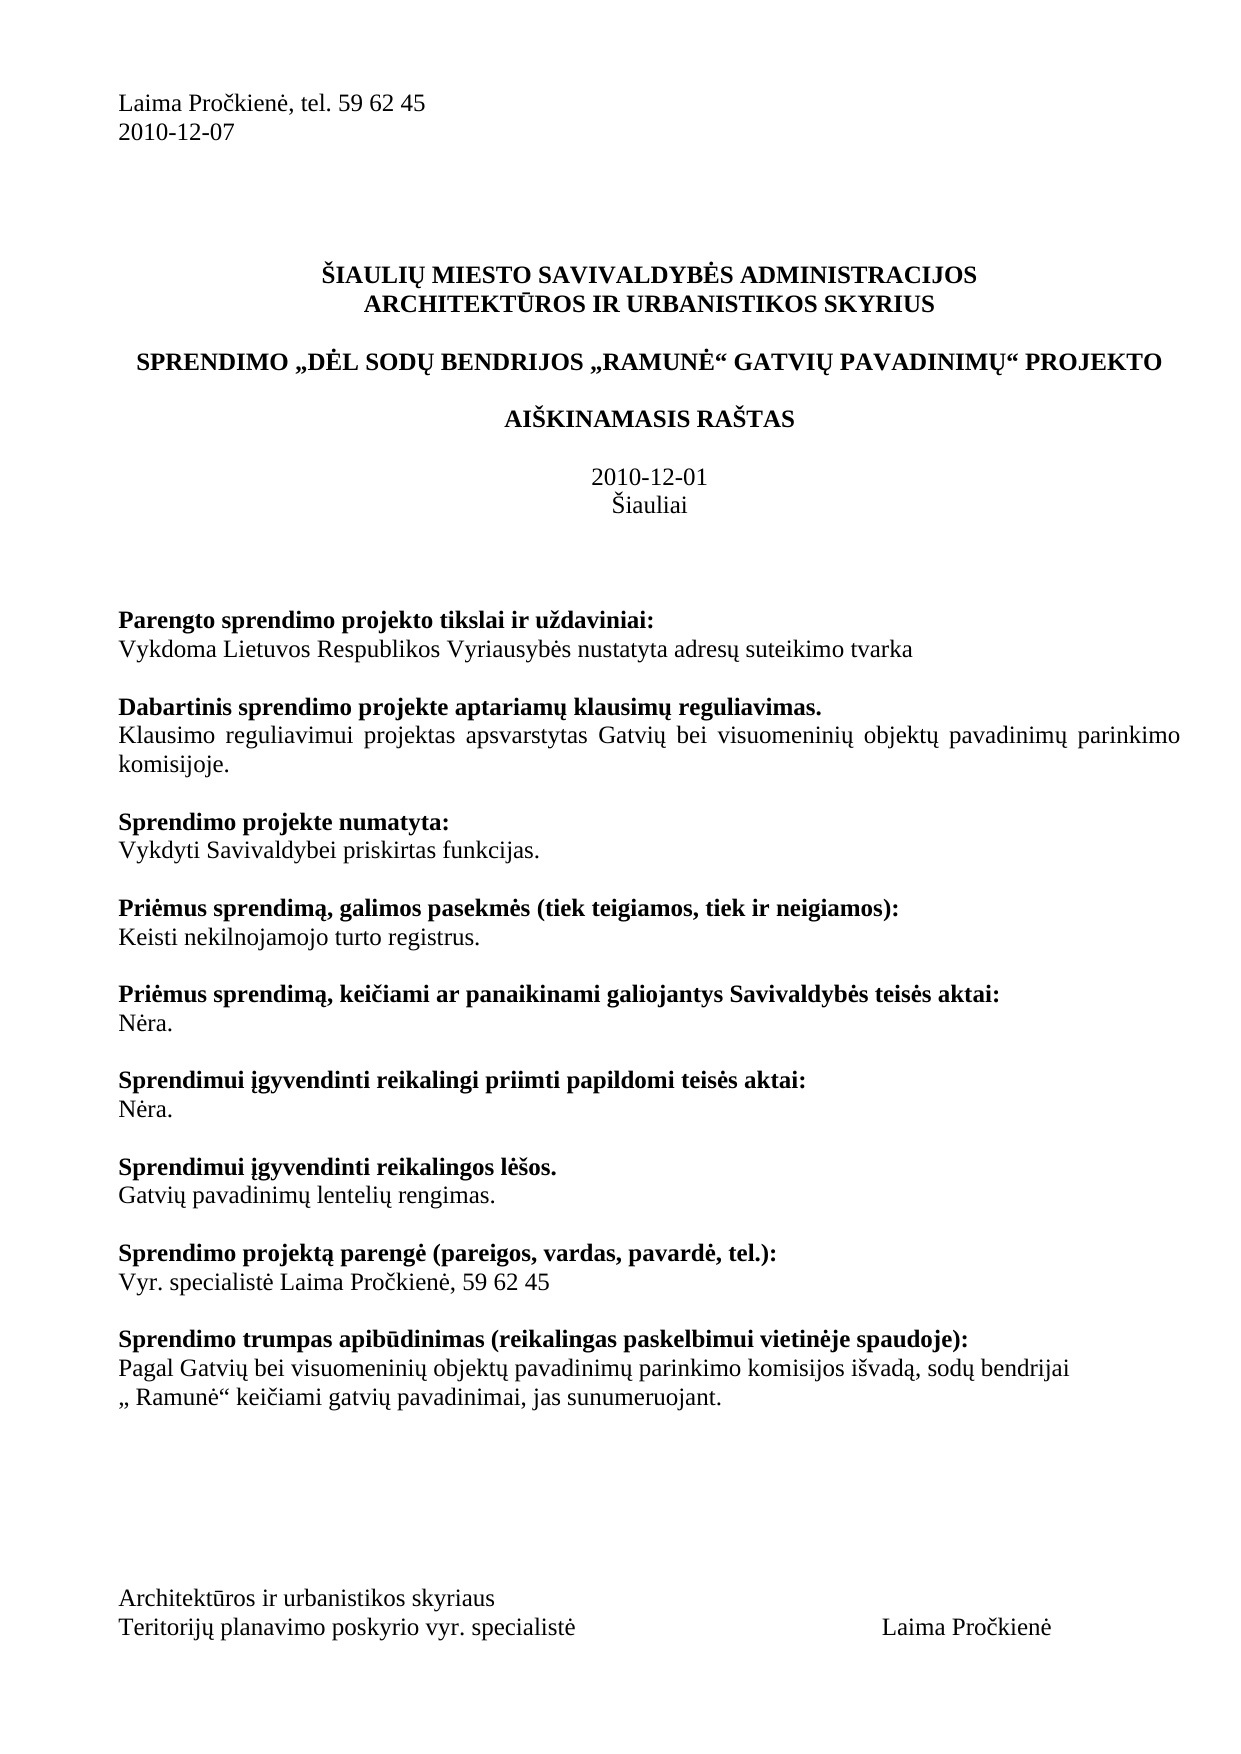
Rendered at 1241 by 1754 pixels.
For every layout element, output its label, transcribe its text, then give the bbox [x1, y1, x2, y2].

text Nėra. [118, 1094, 1181, 1123]
text Vyr. specialistė Laima Pročkienė, 59 62 45 [118, 1267, 1181, 1295]
text Vykdoma Lietuvos Respublikos Vyriausybės nustatyta adresų suteikimo tvarka [118, 634, 1181, 663]
text Parengto sprendimo projekto tikslai ir uždaviniai: [118, 605, 1181, 634]
text AIŠKINAMASIS RAŠTAS [118, 404, 1181, 433]
text Sprendimui įgyvendinti reikalingi priimti papildomi teisės aktai: [118, 1065, 1181, 1094]
text Sprendimo projekte numatyta: [118, 807, 1181, 835]
text 2010-12-01 [118, 462, 1181, 490]
text Nėra. [118, 1008, 1181, 1037]
text Sprendimui įgyvendinti reikalingos lėšos. [118, 1152, 1181, 1180]
text Architektūros ir urbanistikos skyriaus [118, 1583, 1181, 1612]
text Sprendimo trumpas apibūdinimas (reikalingas paskelbimui vietinėje spaudoje): [118, 1324, 1181, 1353]
text Vykdyti Savivaldybei priskirtas funkcijas. [118, 835, 1181, 864]
text Gatvių pavadinimų lentelių rengimas. [118, 1180, 1181, 1209]
text SPRENDIMO „DĖL SODŲ BENDRIJOS „RAMUNĖ“ GATVIŲ PAVADINIMŲ“ PROJEKTO [118, 347, 1181, 375]
text ARCHITEKTŪROS IR URBANISTIKOS SKYRIUS [118, 289, 1181, 318]
text Sprendimo projektą parengė (pareigos, vardas, pavardė, tel.): [118, 1238, 1181, 1267]
text Dabartinis sprendimo projekte aptariamų klausimų reguliavimas. [118, 692, 1181, 720]
text Priėmus sprendimą, keičiami ar panaikinami galiojantys Savivaldybės teisės aktai: [118, 979, 1181, 1008]
text Priėmus sprendimą, galimos pasekmės (tiek teigiamos, tiek ir neigiamos): [118, 893, 1181, 922]
text Laima Pročkienė, tel. 59 62 45 [118, 88, 1181, 117]
text Teritorijų planavimo poskyrio vyr. specialistė Laima Pročkienė [118, 1612, 1181, 1640]
text Klausimo reguliavimui projektas apsvarstytas Gatvių bei visuomeninių objektų pavadinimų parinkimo komisijoje. [118, 720, 1181, 778]
text Keisti nekilnojamojo turto registrus. [118, 922, 1181, 950]
text 2010-12-07 [118, 117, 1181, 145]
text Pagal Gatvių bei visuomeninių objektų pavadinimų parinkimo komisijos išvadą, sodų bendrijai „ Ramunė“ keičiami gatvių pavadinimai, jas sunumeruojant. [118, 1353, 1181, 1410]
text ŠIAULIŲ MIESTO SAVIVALDYBĖS ADMINISTRACIJOS [118, 260, 1181, 289]
text Šiauliai [118, 490, 1181, 519]
